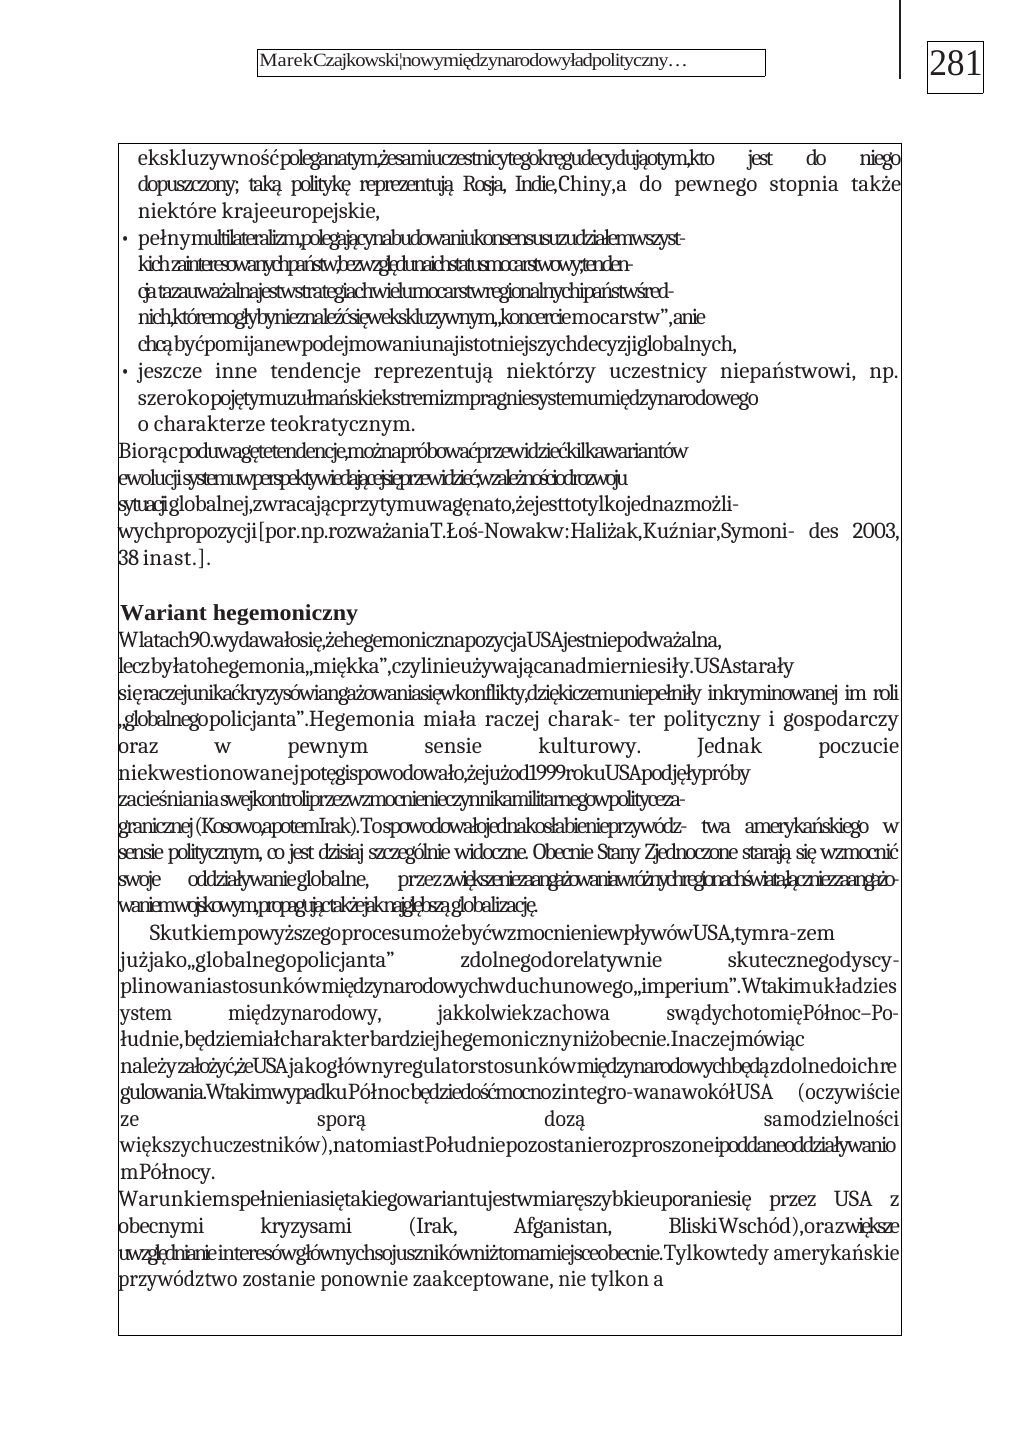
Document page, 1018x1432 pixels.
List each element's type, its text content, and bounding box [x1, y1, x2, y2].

text Biorącpoduwagętetendencje,możnapróbowaćprzewidziećkilkawariantów ewolucjisystemuwperspektywiedającejsięprzewidzieć,wzależnościodrozwoju sytuacjiglobalnej,zwracającprzytymuwagęnato,żejesttotylkojednazmożli- wychpropozycji[por.np.rozważaniaT.Łoś-Nowakw:Haliżak,Kuźniar,Symoni- des 2003, 38 inast.]. [119, 438, 899, 571]
text Warunkiemspełnieniasiętakiegowariantujestwmiaręszybkieuporaniesię przez USA z obecnymi kryzysami (Irak, Afganistan, BliskiWschód),orazwiększe uwzględnianieinteresówgłównychsojusznikówniżtomamiejsceobecnie.Tylkowtedy amerykańskie przywództwo zostanie ponownie zaakceptowane, nie tylkona [119, 1186, 899, 1292]
list pełnymultilateralizm,polegającynabudowaniukonsensusuzudziałemwszyst- kichzainteresowanychpaństw,bezwzględunaichstatusmocarstwowy;tenden- cjatazauważalnajestwstrategiachwielumocarstwregionalnychipaństwśred- nich,któremogłybynieznaleźćsięwekskluzywnym„koncerciemocarstw”,anie chcąbyćpomijanewpodejmowaniunajistotniejszychdecyzjiglobalnych, [120, 224, 899, 357]
text SkutkiempowyższegoprocesumożebyćwzmocnieniewpływówUSA,tymra-zem jużjako„globalnegopolicjanta” zdolnegodorelatywnie skutecznegodyscy-plinowaniastosunkówmiędzynarodowychwduchunowego„imperium”.Wtakimukładziesystem międzynarodowy, jakkolwiekzachowa swądychotomięPółnoc–Po-łudnie,będziemiałcharakterbardziejhegemonicznyniżobecnie.Inaczejmówiąc należyzałożyć,żeUSAjakogłównyregulatorstosunkówmiędzynarodowychbędązdolnedoichregulowania.WtakimwypadkuPółnocbędziedośćmocnozintegro-wanawokółUSA (oczywiście ze sporą dozą samodzielności większychuczestników),natomiastPołudniepozostanierozproszoneipoddaneoddziaływaniomPółnocy. [120, 920, 900, 1185]
text ekskluzywnośćpoleganatym,żesamiuczestnicytegokręgudecydująotym,kto jest do niego dopuszczony; taką politykę reprezentują Rosja, Indie,Chiny,a do pewnego stopnia także niektóre krajeeuropejskie, [138, 144, 901, 224]
text 281 [929, 42, 983, 84]
text o charakterze teokratycznym. [138, 411, 901, 437]
text MarekCzajkowski¦nowymiędzynarodowyładpolityczny… [259, 50, 764, 71]
text Wlatach90.wydawałosię,żehegemonicznapozycjaUSAjestniepodważalna, leczbyłatohegemonia„miękka”,czylinieużywającanadmierniesiły.USAstarały sięraczejunikaćkryzysówiangażowaniasięwkonflikty,dziękiczemuniepełniły inkryminowanej im roli „globalnegopolicjanta”.Hegemonia miała raczej charak- ter polityczny i gospodarczy oraz w pewnym sensie kulturowy. Jednak poczucie niekwestionowanejpotęgispowodowało,żejużod1999rokuUSApodjęłypróby zacieśnianiaswejkontroliprzezwzmocnienieczynnikamilitarnegowpolityceza- granicznej(Kosowo,apotemIrak).Tospowodowałojednakosłabienieprzywódz- twa amerykańskiego w sensie politycznym, co jest dzisiaj szczególnie widoczne. Obecnie Stany Zjednoczone starają się wzmocnić swoje oddziaływanieglobalne, przezzwiększeniezaangażowaniawróżnychregionachświata,łączniezzaangażo- waniem wojskowym, propagując także jak najgłębsząglobalizację. [119, 626, 899, 918]
list jeszcze inne tendencje reprezentują niektórzy uczestnicy niepaństwowi, np. szerokopojętymuzułmańskiekstremizmpragniesystemumiędzynarodowego [120, 358, 899, 411]
text Wariant hegemoniczny [120, 599, 901, 626]
